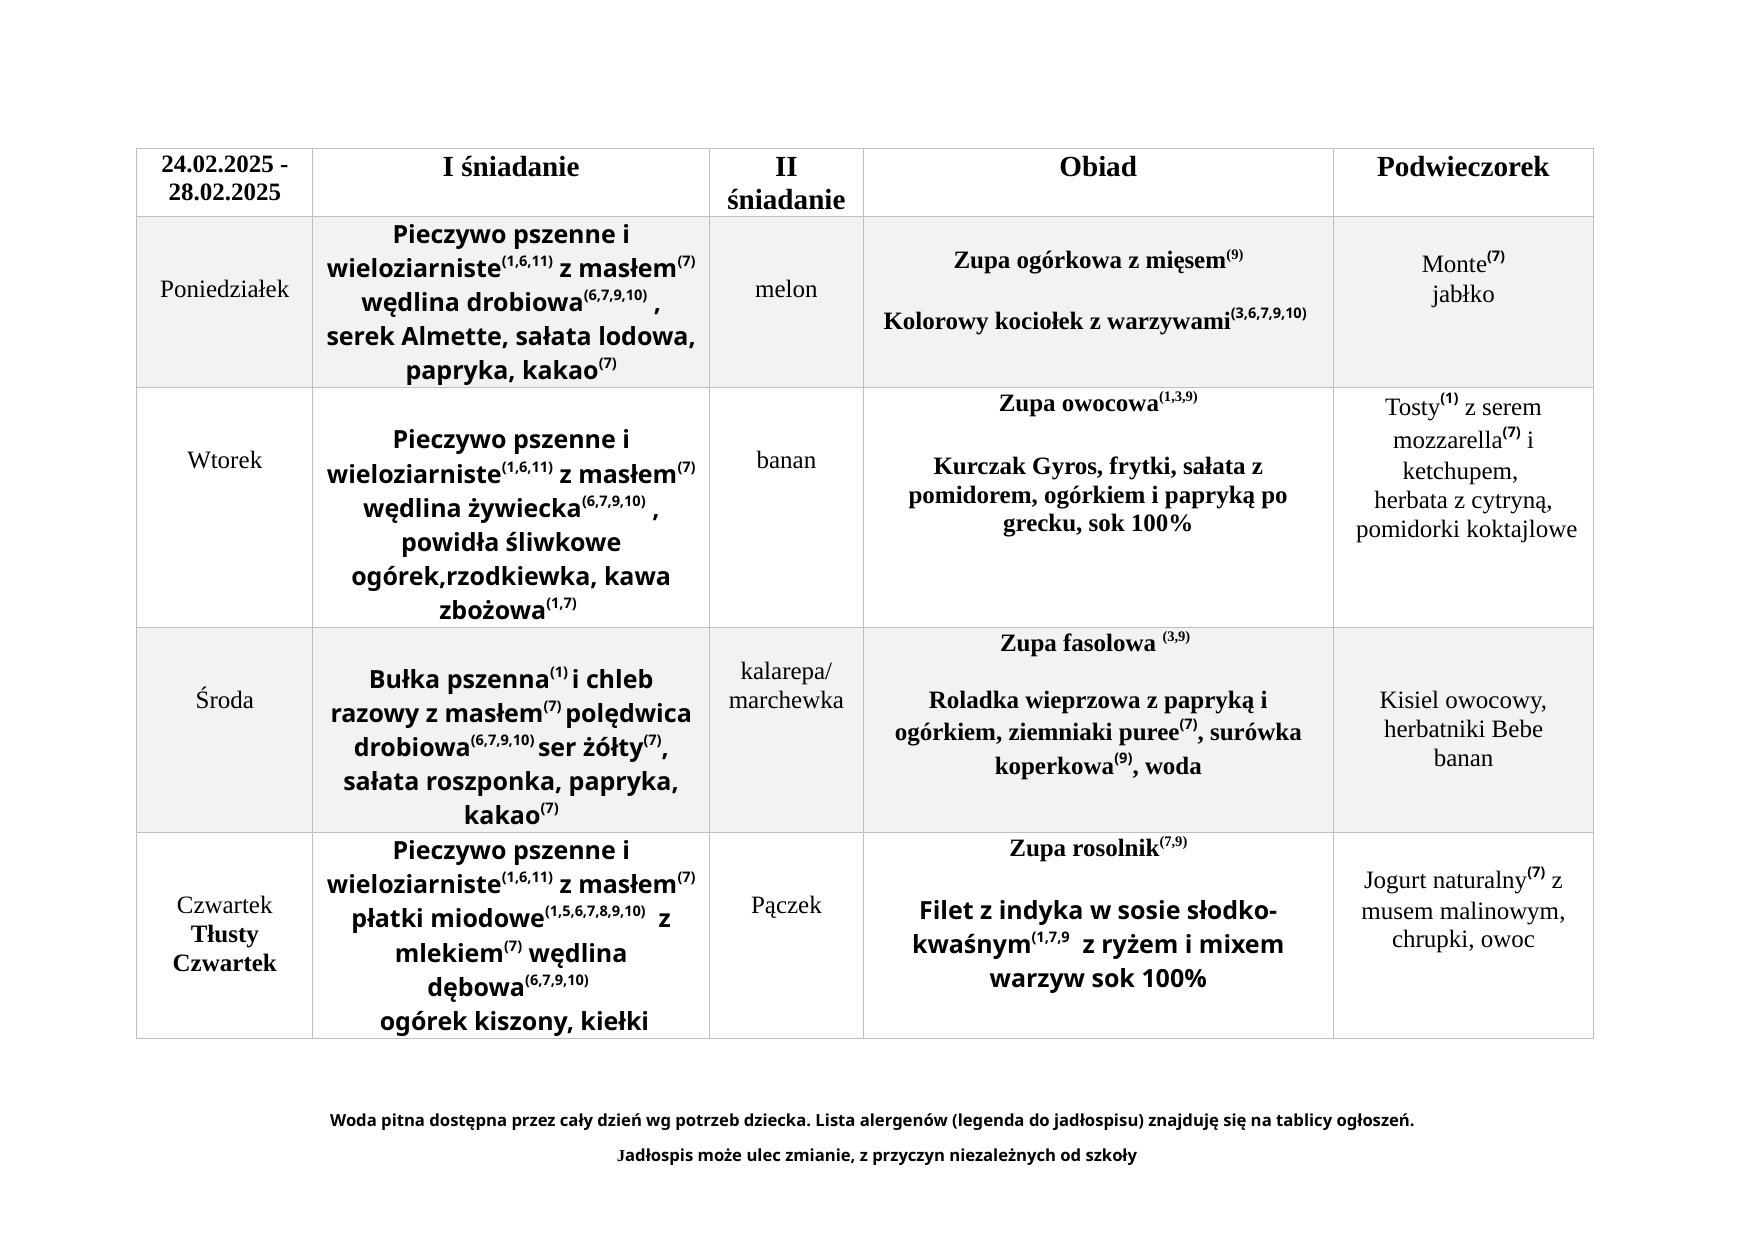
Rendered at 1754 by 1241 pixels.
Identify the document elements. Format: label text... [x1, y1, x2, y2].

table_header Podwieczorek [1334, 149, 1593, 216]
table_cell Poniedziałek [137, 217, 312, 387]
table_cell Zupa rosolnik(7,9) Filet z indyka w sosie słodko-kwaśnym(1,7,9 z ryżem i mixem warzyw sok 100% [864, 833, 1333, 1037]
table_cell kalarepa/ marchewka [710, 628, 863, 832]
table_cell Pieczywo pszenne i wieloziarniste(1,6,11) z masłem(7) wędlina żywiecka(6,7,9,10) , powidła śliwkowe ogórek,rzodkiewka, kawa zbożowa(1,7) [313, 388, 709, 627]
table_cell Środa [137, 628, 312, 832]
table_cell Bułka pszenna(1) i chleb razowy z masłem(7) polędwica drobiowa(6,7,9,10) ser żółty(7), sałata roszponka, papryka, kakao(7) [313, 628, 709, 832]
table_header 24.02.2025 - 28.02.2025 [137, 149, 312, 216]
table_cell Zupa ogórkowa z mięsem(9) Kolorowy kociołek z warzywami(3,6,7,9,10) [864, 217, 1333, 387]
table_header II śniadanie [710, 149, 863, 216]
table_cell Pieczywo pszenne i wieloziarniste(1,6,11) z masłem(7) płatki miodowe(1,5,6,7,8,9,10) z mlekiem(7) wędlina dębowa(6,7,9,10) ogórek kiszony, kiełki [313, 833, 709, 1037]
table_cell banan [710, 388, 863, 627]
table_cell melon [710, 217, 863, 387]
table_header I śniadanie [313, 149, 709, 216]
table_cell Czwartek Tłusty Czwartek [137, 833, 312, 1037]
table_cell Zupa owocowa(1,3,9) Kurczak Gyros, frytki, sałata z pomidorem, ogórkiem i papryką po grecku, sok 100% [864, 388, 1333, 627]
table_cell Pieczywo pszenne i wieloziarniste(1,6,11) z masłem(7) wędlina drobiowa(6,7,9,10) , serek Almette, sałata lodowa, papryka, kakao(7) [313, 217, 709, 387]
table_cell Tosty(1) z serem mozzarella(7) i ketchupem, herbata z cytryną, pomidorki koktajlowe [1334, 388, 1593, 627]
table_cell Zupa fasolowa (3,9) Roladka wieprzowa z papryką i ogórkiem, ziemniaki puree(7), surówka koperkowa(9), woda [864, 628, 1333, 832]
table_cell Kisiel owocowy, herbatniki Bebe banan [1334, 628, 1593, 832]
table_cell Wtorek [137, 388, 312, 627]
table_cell Pączek [710, 833, 863, 1037]
table_cell Monte(7) jabłko [1334, 217, 1593, 387]
table_header Obiad [864, 149, 1333, 216]
table_cell Jogurt naturalny(7) z musem malinowym, chrupki, owoc [1334, 833, 1593, 1037]
